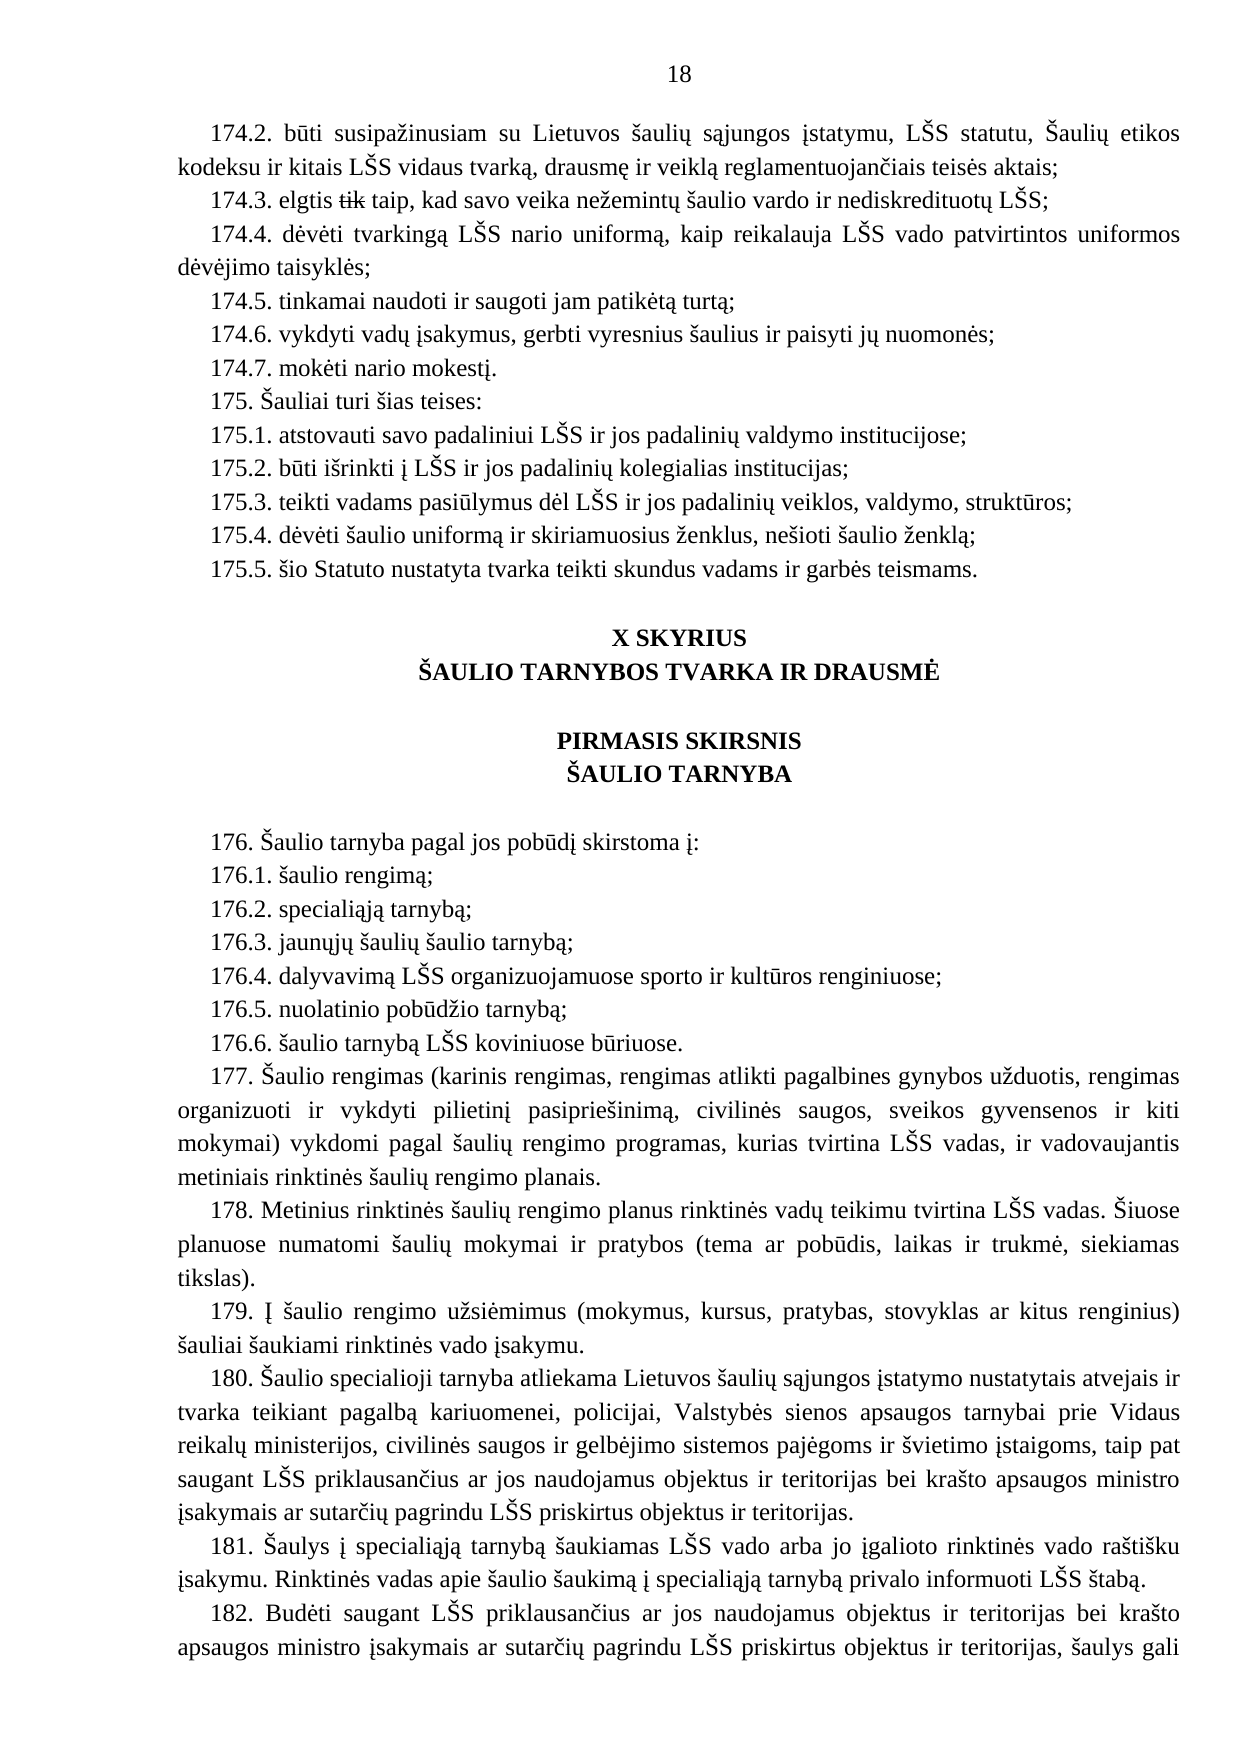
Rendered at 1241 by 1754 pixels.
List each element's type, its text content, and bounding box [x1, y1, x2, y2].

text 178. Metinius rinktinės šaulių rengimo planus rinktinės vadų teikimu tvirtina LŠS vadas. Šiuose planuose numatomi šaulių mokymai ir pratybos (tema ar pobūdis, laikas ir trukmė, siekiamas tikslas). [177, 1196, 1181, 1291]
text 176.2. specialiąją tarnybą; [177, 894, 1181, 922]
text 182. Budėti saugant LŠS priklausančius ar jos naudojamus objektus ir teritorijas bei krašto apsaugos ministro įsakymais ar sutarčių pagrindu LŠS priskirtus objektus ir teritorijas, šaulys gali [177, 1598, 1181, 1660]
text 177. Šaulio rengimas (karinis rengimas, rengimas atlikti pagalbines gynybos užduotis, rengimas organizuoti ir vykdyti pilietinį pasipriešinimą, civilinės saugos, sveikos gyvensenos ir kiti mokymai) vykdomi pagal šaulių rengimo programas, kurias tvirtina LŠS vadas, ir vadovaujantis metiniais rinktinės šaulių rengimo planais. [177, 1061, 1181, 1191]
text ŠAULIO TARNYBA [177, 759, 1181, 788]
text 175.4. dėvėti šaulio uniformą ir skiriamuosius ženklus, nešioti šaulio ženklą; [177, 521, 1181, 549]
text 174.5. tinkamai naudoti ir saugoti jam patikėtą turtą; [177, 286, 1181, 314]
text 176.5. nuolatinio pobūdžio tarnybą; [177, 994, 1181, 1023]
text 175. Šauliai turi šias teises: [177, 386, 1181, 415]
text 181. Šaulys į specialiąją tarnybą šaukiamas LŠS vado arba jo įgalioto rinktinės vado raštišku įsakymu. Rinktinės vadas apie šaulio šaukimą į specialiąją tarnybą privalo informuoti LŠS štabą. [177, 1531, 1181, 1593]
text PIRMASIS SKIRSNIS [177, 726, 1181, 755]
text 180. Šaulio specialioji tarnyba atliekama Lietuvos šaulių sąjungos įstatymo nustatytais atvejais ir tvarka teikiant pagalbą kariuomenei, policijai, Valstybės sienos apsaugos tarnybai prie Vidaus reikalų ministerijos, civilinės saugos ir gelbėjimo sistemos pajėgoms ir švietimo įstaigoms, taip pat saugant LŠS priklausančius ar jos naudojamus objektus ir teritorijas bei krašto apsaugos ministro įsakymais ar sutarčių pagrindu LŠS priskirtus objektus ir teritorijas. [177, 1363, 1181, 1526]
text 176.1. šaulio rengimą; [177, 860, 1181, 889]
text 175.1. atstovauti savo padaliniui LŠS ir jos padalinių valdymo institucijose; [177, 420, 1181, 449]
text 176.6. šaulio tarnybą LŠS koviniuose būriuose. [177, 1028, 1181, 1057]
text ŠAULIO TARNYBOS TVARKA IR DRAUSMĖ [177, 657, 1181, 686]
text 174.2. būti susipažinusiam su Lietuvos šaulių sąjungos įstatymu, LŠS statutu, Šaulių etikos kodeksu ir kitais LŠS vidaus tvarką, drausmę ir veiklą reglamentuojančiais teisės aktais; [177, 118, 1181, 180]
text 174.4. dėvėti tvarkingą LŠS nario uniformą, kaip reikalauja LŠS vado patvirtintos uniformos dėvėjimo taisyklės; [177, 219, 1181, 281]
text 174.7. mokėti nario mokestį. [177, 353, 1181, 382]
text 175.5. šio Statuto nustatyta tvarka teikti skundus vadams ir garbės teismams. [177, 554, 1181, 583]
text 174.6. vykdyti vadų įsakymus, gerbti vyresnius šaulius ir paisyti jų nuomonės; [177, 319, 1181, 348]
text X SKYRIUS [177, 623, 1181, 652]
text 176. Šaulio tarnyba pagal jos pobūdį skirstoma į: [177, 827, 1181, 855]
text 175.3. teikti vadams pasiūlymus dėl LŠS ir jos padalinių veiklos, valdymo, struktūros; [177, 487, 1181, 516]
text 176.4. dalyvavimą LŠS organizuojamuose sporto ir kultūros renginiuose; [177, 961, 1181, 989]
text 174.3. elgtis tik taip, kad savo veika nežemintų šaulio vardo ir nediskredituotų LŠS; [177, 185, 1181, 214]
text 179. Į šaulio rengimo užsiėmimus (mokymus, kursus, pratybas, stovyklas ar kitus renginius) šauliai šaukiami rinktinės vado įsakymu. [177, 1296, 1181, 1358]
text 175.2. būti išrinkti į LŠS ir jos padalinių kolegialias institucijas; [177, 453, 1181, 482]
text 176.3. jaunųjų šaulių šaulio tarnybą; [177, 927, 1181, 956]
